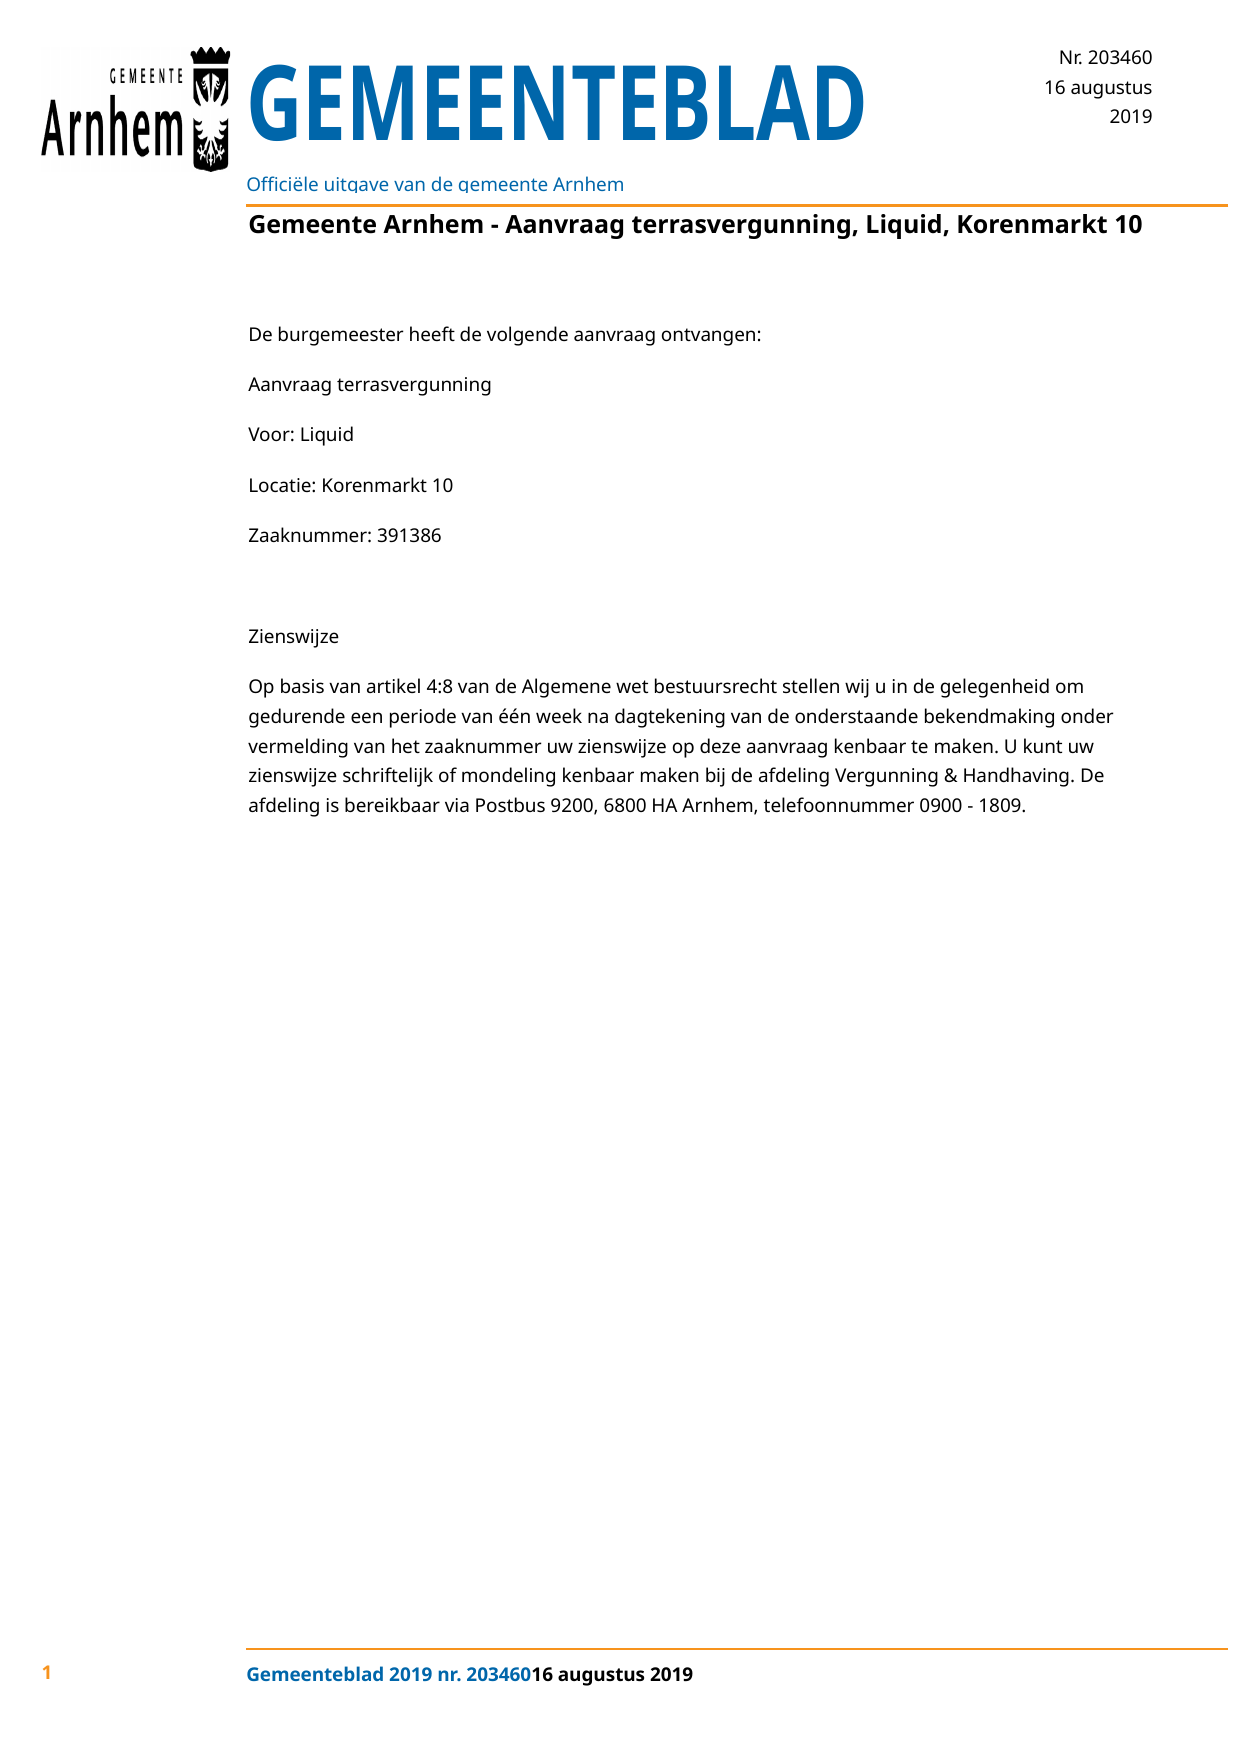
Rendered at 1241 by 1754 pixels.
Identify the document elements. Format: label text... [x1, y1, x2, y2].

text Zienswijze [248, 623, 1152, 649]
picture [41, 47, 231, 172]
text Voor: Liquid [248, 422, 1152, 447]
text Gemeente Arnhem - Aanvraag terrasvergunning, Liquid, Korenmarkt 10 [248, 207, 1152, 241]
text Aanvraag terrasvergunning [248, 371, 1152, 397]
text Op basis van artikel 4:8 van de Algemene wet bestuursrecht stellen wij u in de gelegenheid om gedurende een periode van één week na dagtekening van de onderstaande bekendmaking onder vermelding van het zaaknummer uw zienswijze op deze aanvraag kenbaar te maken. U kunt uw zienswijze schriftelijk of mondeling kenbaar maken bij de afdeling Vergunning & Handhaving. De afdeling is bereikbaar via Postbus 9200, 6800 HA Arnhem, telefoonnummer 0900 - 1809. [248, 674, 1152, 818]
text Locatie: Korenmarkt 10 [248, 472, 1152, 498]
text De burgemeester heeft de volgende aanvraag ontvangen: [248, 321, 1152, 346]
text Zaaknummer: 391386 [248, 522, 1152, 548]
